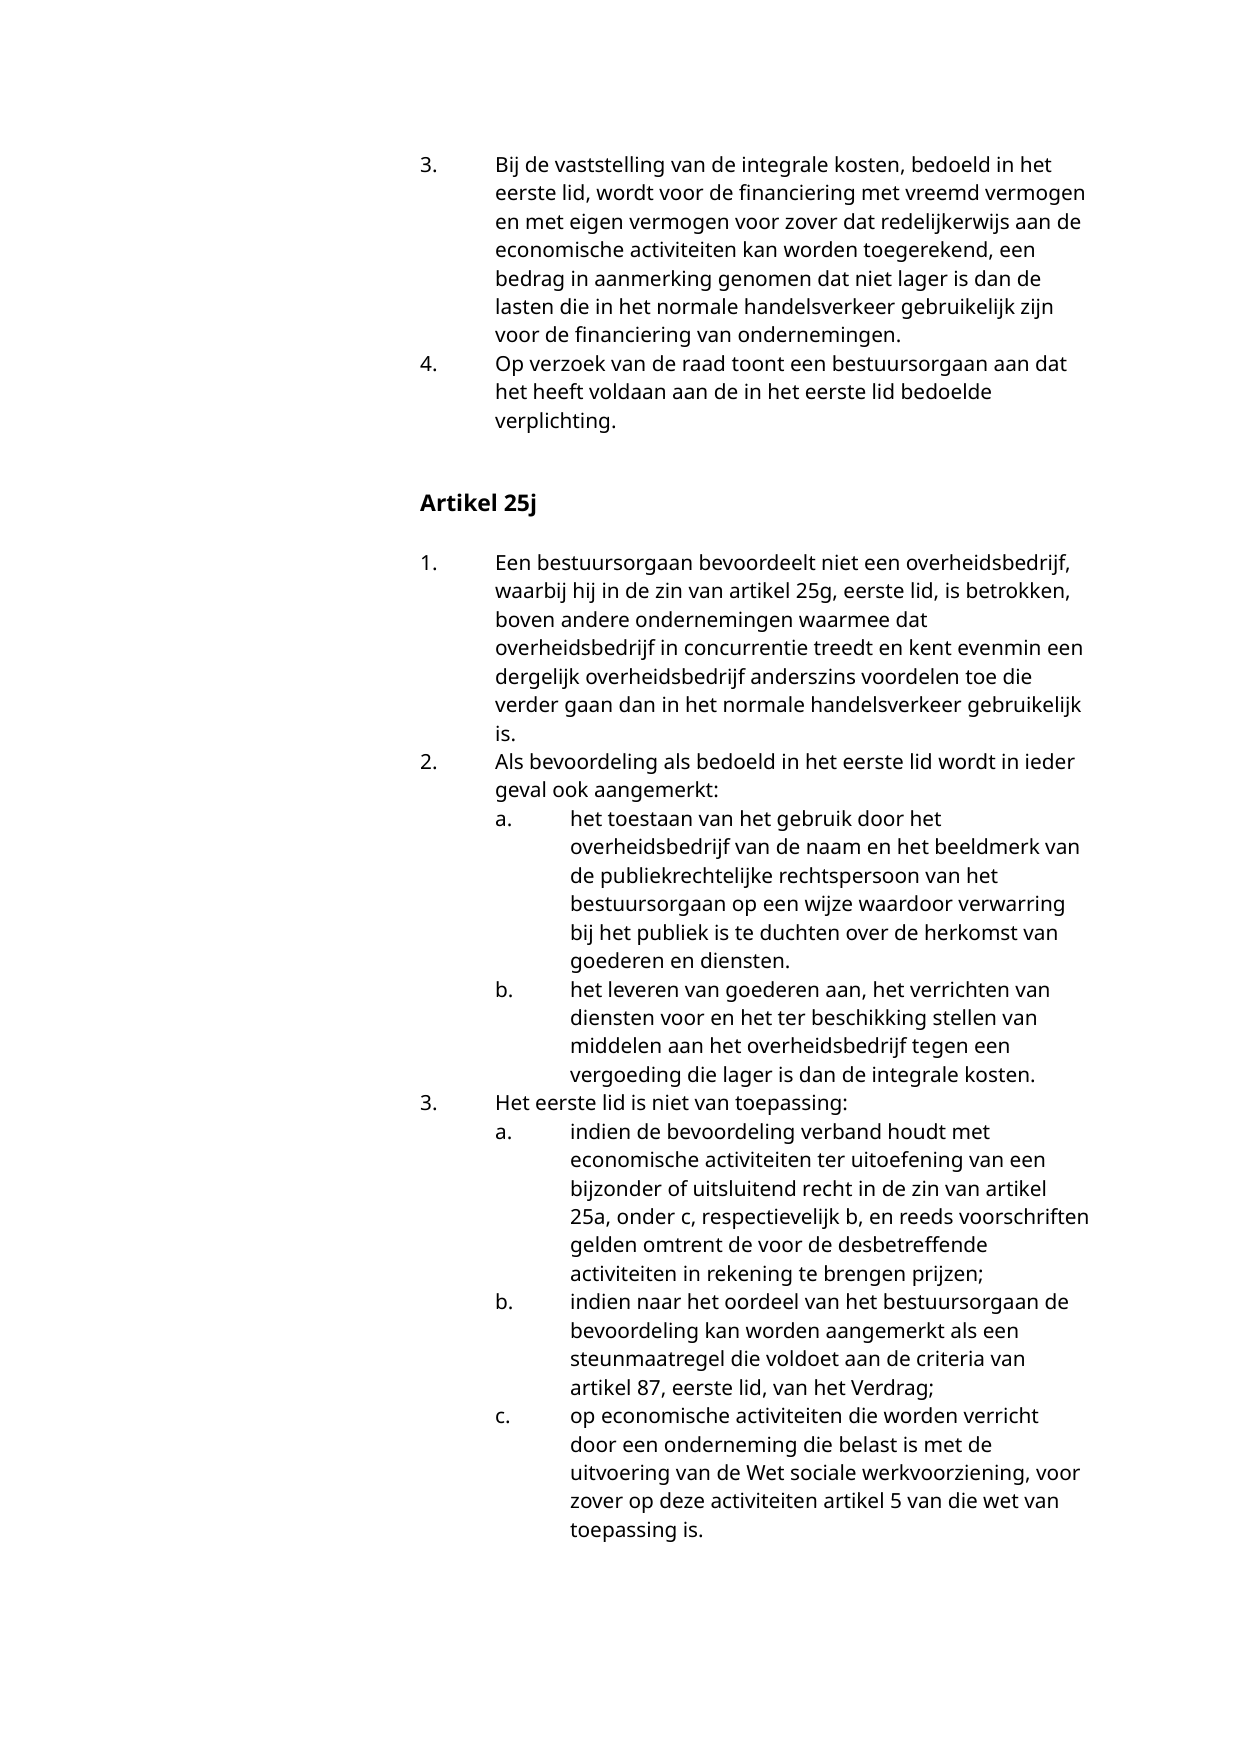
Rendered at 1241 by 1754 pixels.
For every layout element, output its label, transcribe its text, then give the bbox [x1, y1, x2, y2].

list het toestaan van het gebruik door het overheidsbedrijf van de naam en het beeldmerk van de publiekrechtelijke rechtspersoon van het bestuursorgaan op een wijze waardoor verwarring bij het publiek is te duchten over de herkomst van goederen en diensten. [495, 804, 1090, 975]
list Een bestuursorgaan bevoordeelt niet een overheidsbedrijf, waarbij hij in de zin van artikel 25g, eerste lid, is betrokken, boven andere ondernemingen waarmee dat overheidsbedrijf in concurrentie treedt en kent evenmin een dergelijk overheidsbedrijf anderszins voordelen toe die verder gaan dan in het normale handelsverkeer gebruikelijk is. [420, 548, 1090, 747]
subtitle Artikel 25j [420, 487, 1090, 518]
list indien naar het oordeel van het bestuursorgaan de bevoordeling kan worden aangemerkt als een steunmaatregel die voldoet aan de criteria van artikel 87, eerste lid, van het Verdrag; [495, 1287, 1090, 1401]
list Het eerste lid is niet van toepassing: [420, 1088, 1090, 1117]
list het leveren van goederen aan, het verrichten van diensten voor en het ter beschikking stellen van middelen aan het overheidsbedrijf tegen een vergoeding die lager is dan de integrale kosten. [495, 975, 1090, 1088]
list op economische activiteiten die worden verricht door een onderneming die belast is met de uitvoering van de Wet sociale werkvoorziening, voor zover op deze activiteiten artikel 5 van die wet van toepassing is. [495, 1401, 1090, 1543]
list Als bevoordeling als bedoeld in het eerste lid wordt in ieder geval ook aangemerkt: [420, 747, 1090, 804]
list Bij de vaststelling van de integrale kosten, bedoeld in het eerste lid, wordt voor de financiering met vreemd vermogen en met eigen vermogen voor zover dat redelijkerwijs aan de economische activiteiten kan worden toegerekend, een bedrag in aanmerking genomen dat niet lager is dan de lasten die in het normale handelsverkeer gebruikelijk zijn voor de financiering van ondernemingen. [420, 150, 1090, 349]
list indien de bevoordeling verband houdt met economische activiteiten ter uitoefening van een bijzonder of uitsluitend recht in de zin van artikel 25a, onder c, respectievelijk b, en reeds voorschriften gelden omtrent de voor de desbetreffende activiteiten in rekening te brengen prijzen; [495, 1117, 1090, 1287]
list Op verzoek van de raad toont een bestuursorgaan aan dat het heeft voldaan aan de in het eerste lid bedoelde verplichting. [420, 349, 1090, 434]
